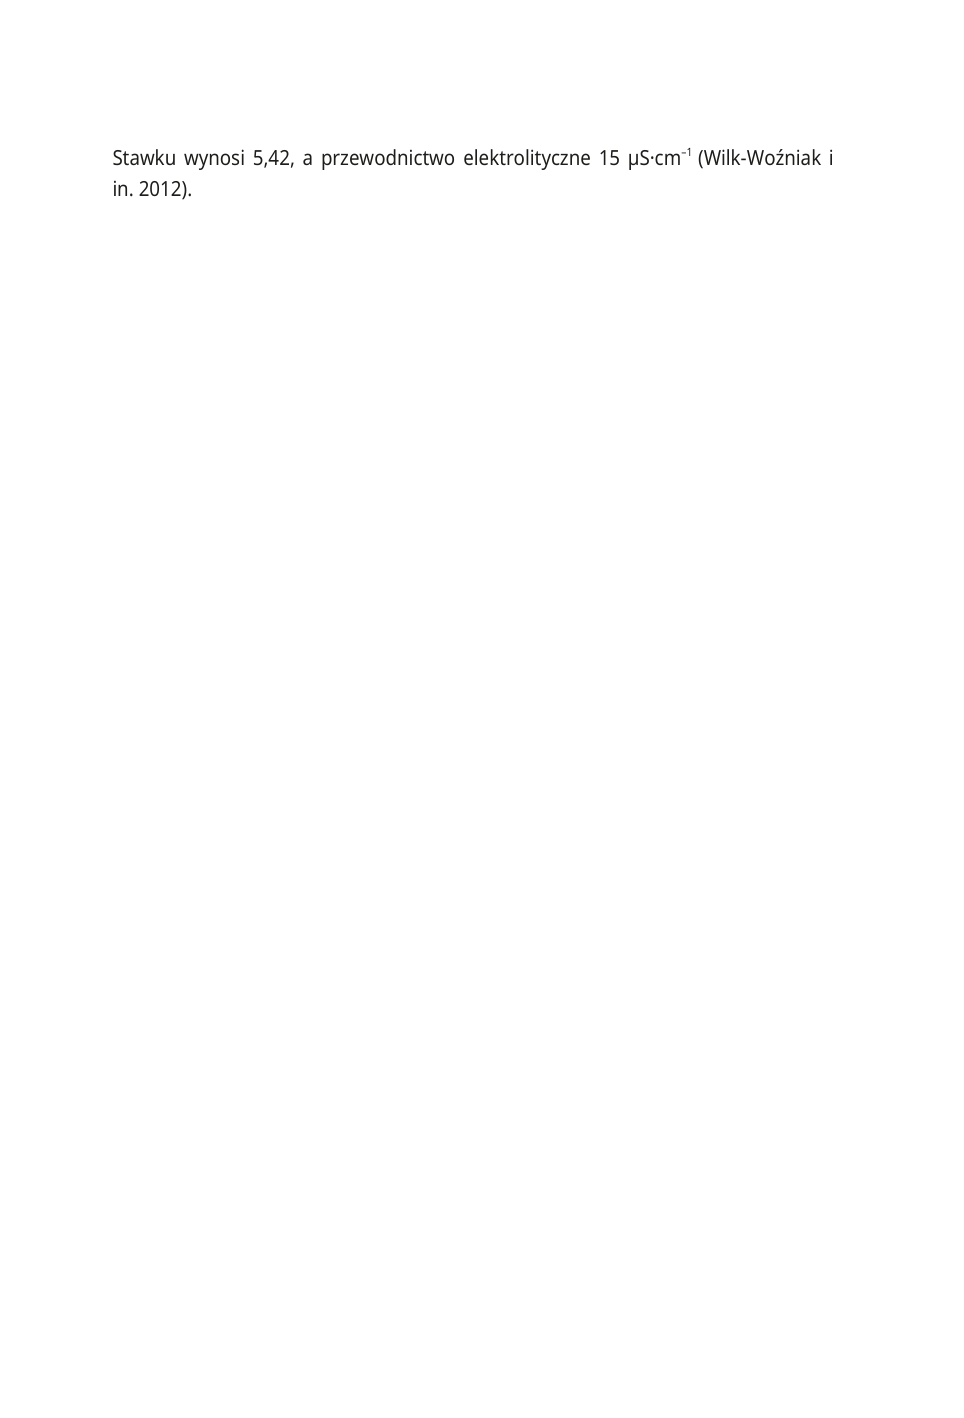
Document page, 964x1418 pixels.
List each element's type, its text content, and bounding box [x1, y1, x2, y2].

text Stawku wynosi 5,42, a przewodnictwo elektrolityczne 15 µS·cm–1 (Wilk-Woźniak i in. 2012). [112, 143, 834, 202]
